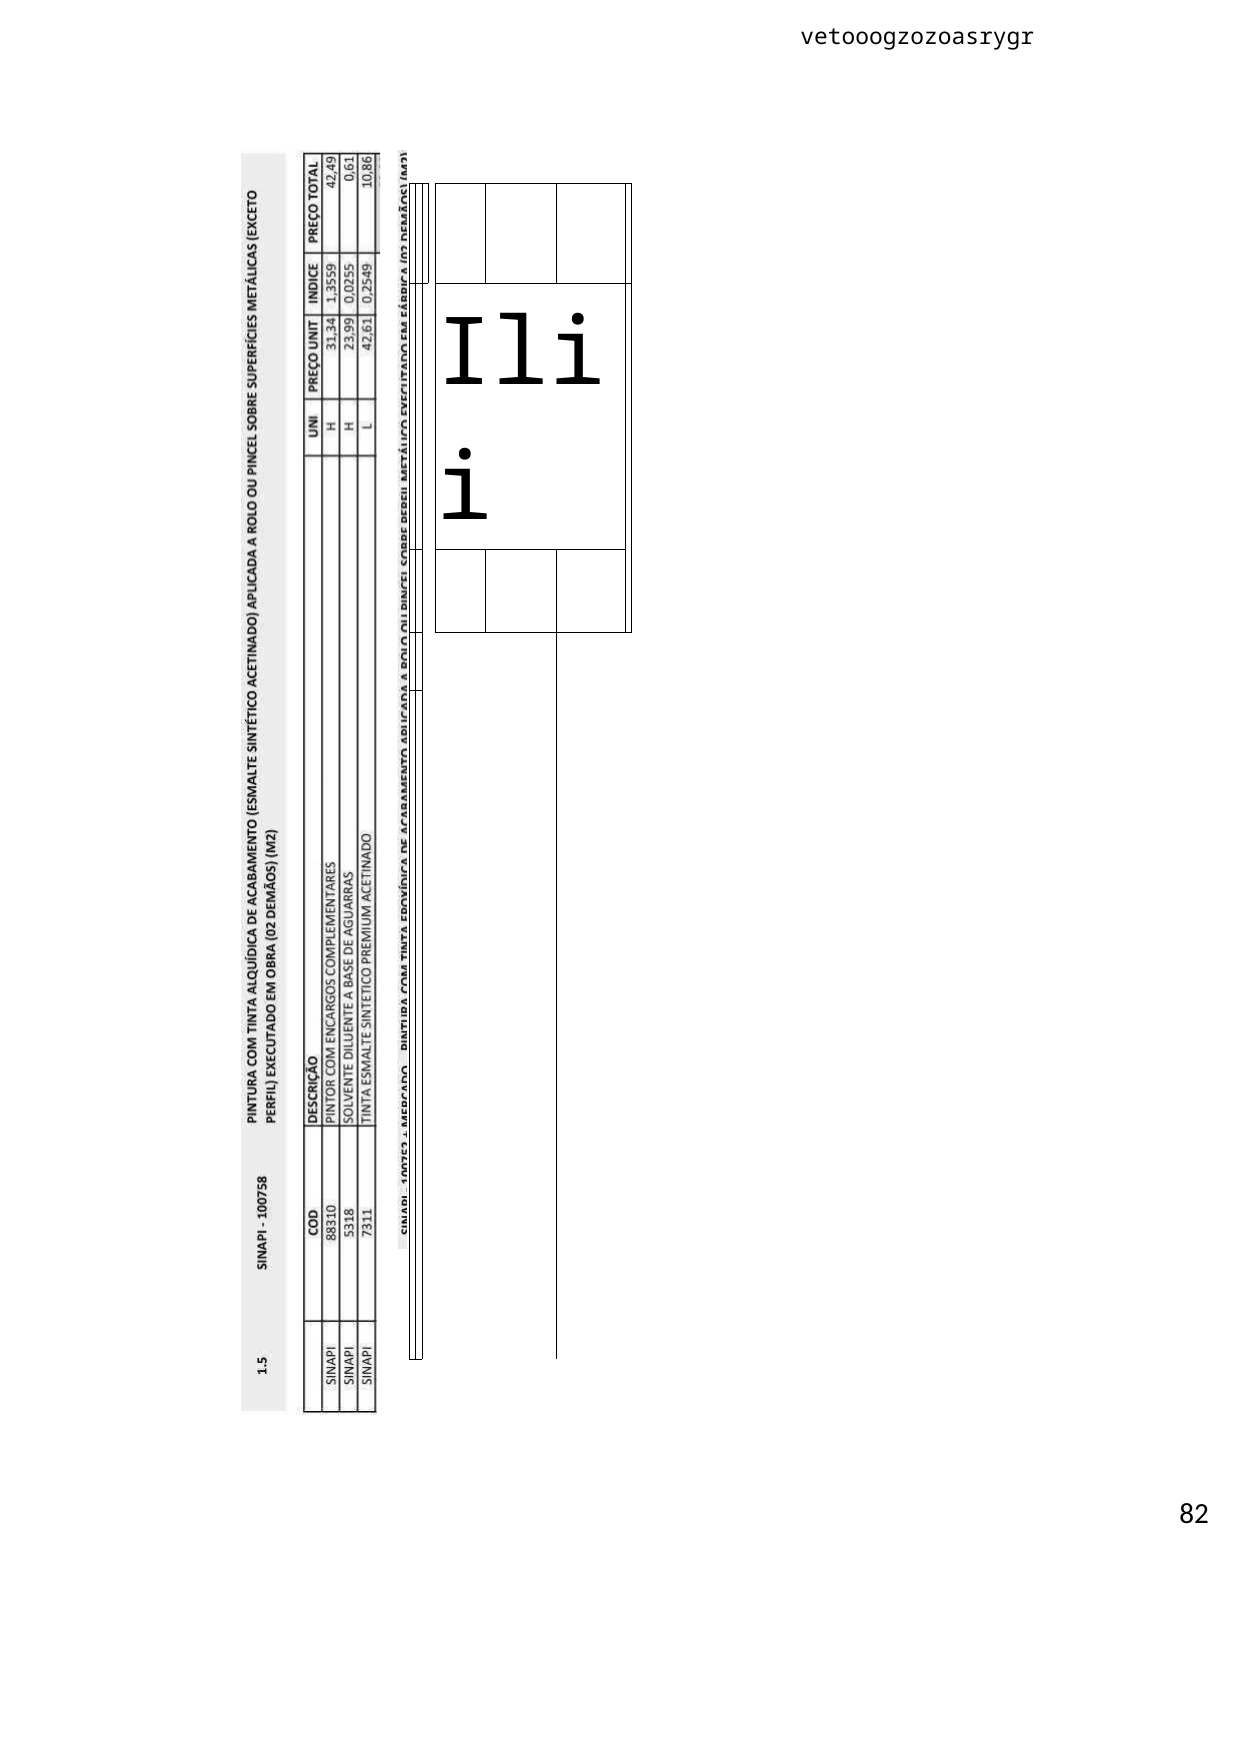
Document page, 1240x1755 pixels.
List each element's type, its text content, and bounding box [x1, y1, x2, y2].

table_cell [557, 633, 631, 1358]
table_header [380, 150, 407, 1416]
table_header [410, 184, 415, 283]
table_cell [436, 550, 485, 632]
table_header [407, 150, 812, 1416]
table_header [436, 184, 485, 283]
table_header [557, 184, 625, 283]
table_header [423, 184, 428, 283]
table_cell [410, 284, 415, 549]
table_cell [423, 284, 428, 1358]
table_header [416, 184, 422, 283]
table_cell [416, 633, 422, 689]
table_cell [410, 691, 415, 1358]
table_header [486, 184, 556, 283]
table_cell [486, 550, 556, 632]
table_cell [410, 633, 415, 689]
table_header [428, 183, 435, 1358]
table_cell [626, 284, 631, 632]
table_cell [416, 284, 422, 549]
table_cell [435, 633, 556, 1358]
table_cell [410, 550, 415, 632]
table_cell Ilii [436, 284, 625, 549]
table_cell [416, 550, 422, 632]
table_cell [416, 691, 422, 1358]
table_header [626, 184, 631, 283]
table_cell [557, 550, 625, 632]
